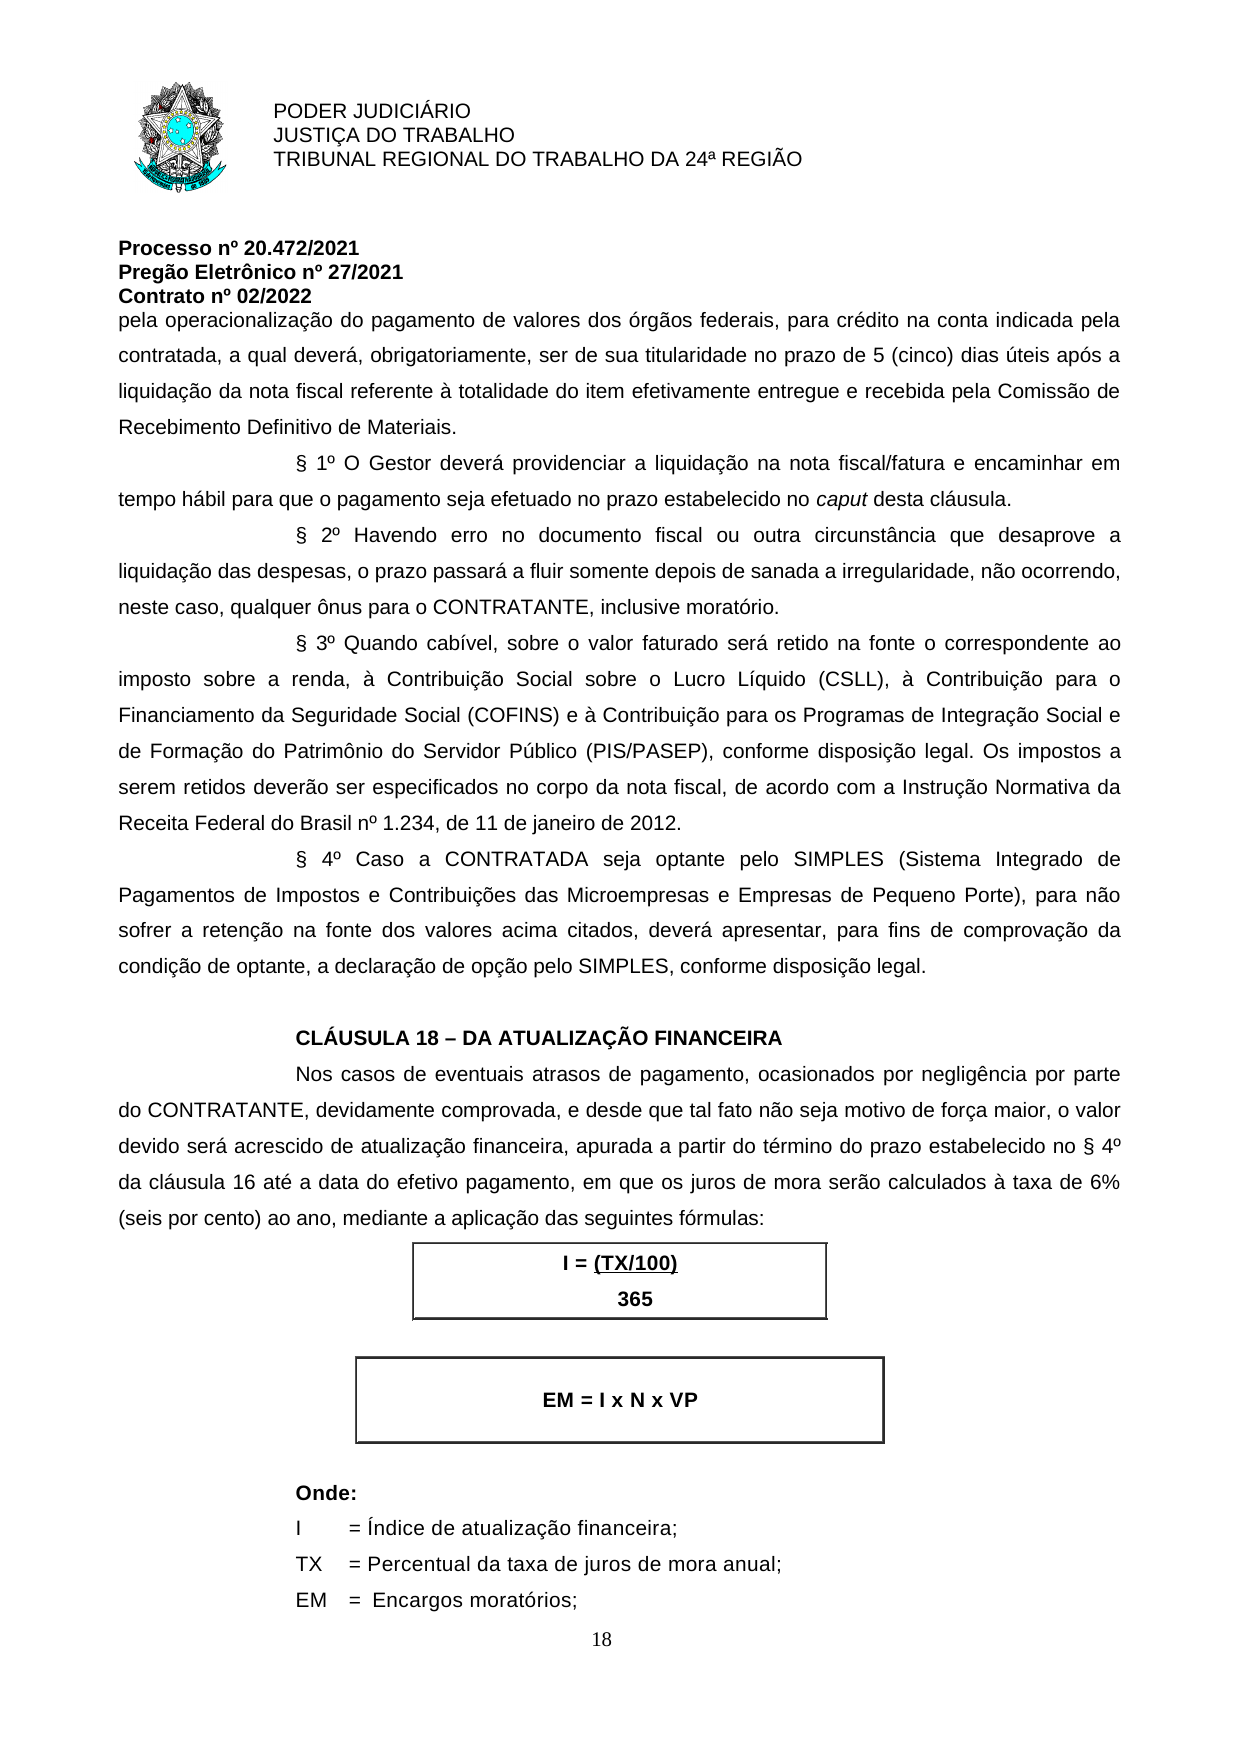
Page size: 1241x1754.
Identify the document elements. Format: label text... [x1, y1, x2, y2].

text TX = Percentual da taxa de juros de mora anual; [118, 1552, 1122, 1576]
text § 3º Quando cabível, sobre o valor faturado será retido na fonte o correspondente ao imposto sobre a renda, à Contribuição Social sobre o Lucro Líquido (CSLL), à Contribuição para o Financiamento da Seguridade Social (COFINS) e à Contribuição para os Programas de Integração Social e de Formação do Patrimônio do Servidor Público (PIS/PASEP), conforme disposição legal. Os impostos a serem retidos deverão ser especificados no corpo da nota fiscal, de acordo com a Instrução Normativa da Receita Federal do Brasil nº 1.234, de 11 de janeiro de 2012. [118, 631, 1122, 834]
text EM = Encargos moratórios; [118, 1588, 1122, 1612]
text § 1º O Gestor deverá providenciar a liquidação na nota fiscal/fatura e encaminhar em tempo hábil para que o pagamento seja efetuado no prazo estabelecido no caput desta cláusula. [118, 451, 1122, 511]
text § 2º Havendo erro no documento fiscal ou outra circunstância que desaprove a liquidação das despesas, o prazo passará a fluir somente depois de sanada a irregularidade, não ocorrendo, neste caso, qualquer ônus para o CONTRATANTE, inclusive moratório. [118, 523, 1122, 619]
table_header I = (TX/100) 365 [415, 1245, 825, 1317]
picture [133, 81, 228, 193]
text CLÁUSULA 18 – DA ATUALIZAÇÃO FINANCEIRA [118, 1026, 1119, 1050]
text pela operacionalização do pagamento de valores dos órgãos federais, para crédito na conta indicada pela contratada, a qual deverá, obrigatoriamente, ser de sua titularidade no prazo de 5 (cinco) dias úteis após a liquidação da nota fiscal referente à totalidade do item efetivamente entregue e recebida pela Comissão de Recebimento Definitivo de Materiais. [118, 307, 1122, 439]
text I = Índice de atualização financeira; [118, 1516, 1122, 1540]
text Onde: [118, 1480, 1122, 1504]
table_header EM = I x N x VP [358, 1360, 882, 1441]
text Nos casos de eventuais atrasos de pagamento, ocasionados por negligência por parte do CONTRATANTE, devidamente comprovada, e desde que tal fato não seja motivo de força maior, o valor devido será acrescido de atualização financeira, apurada a partir do término do prazo estabelecido no § 4º da cláusula 16 até a data do efetivo pagamento, em que os juros de mora serão calculados à taxa de 6% (seis por cento) ao ano, mediante a aplicação das seguintes fórmulas: [118, 1062, 1122, 1230]
text § 4º Caso a CONTRATADA seja optante pelo SIMPLES (Sistema Integrado de Pagamentos de Impostos e Contribuições das Microempresas e Empresas de Pequeno Porte), para não sofrer a retenção na fonte dos valores acima citados, deverá apresentar, para fins de comprovação da condição de optante, a declaração de opção pelo SIMPLES, conforme disposição legal. [118, 846, 1122, 978]
